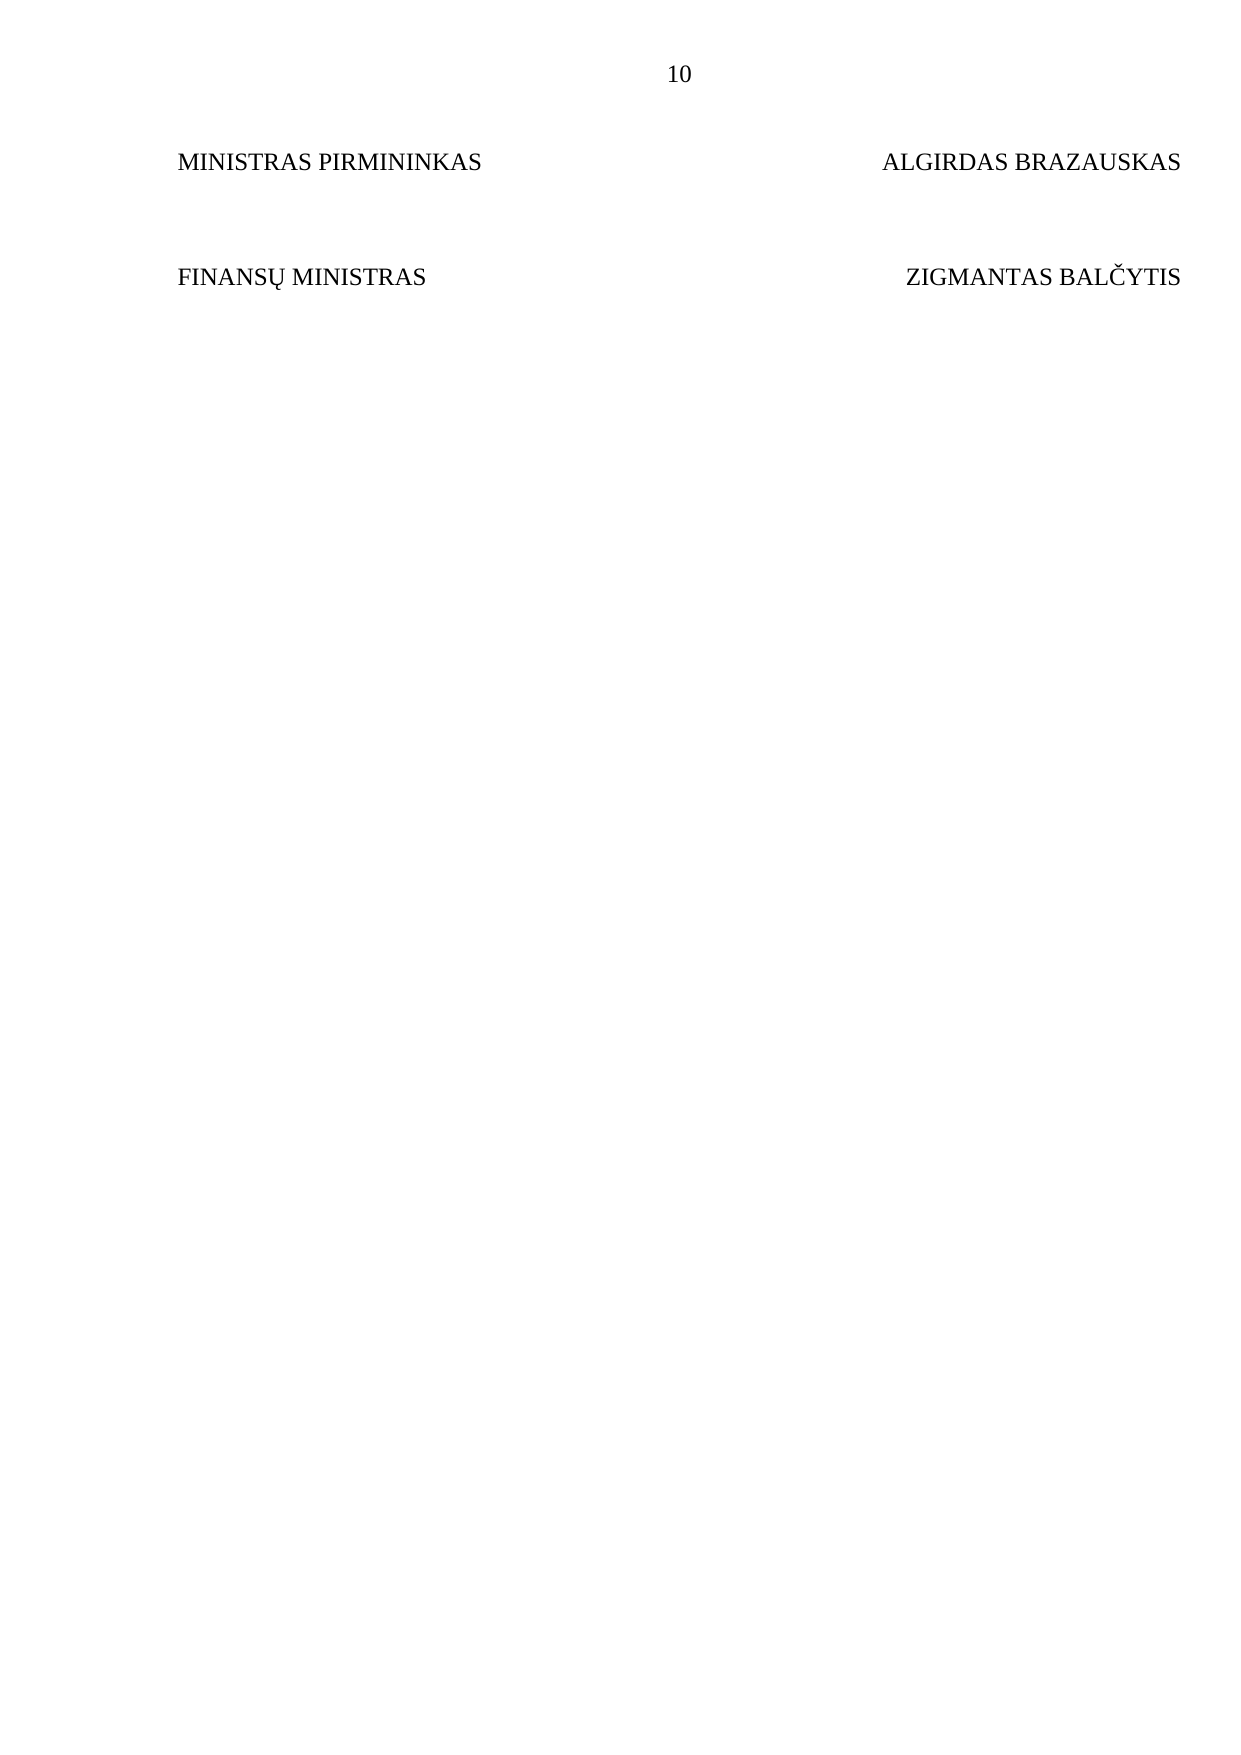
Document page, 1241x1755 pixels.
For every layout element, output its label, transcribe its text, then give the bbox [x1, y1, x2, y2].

text Ministras Pirmininkas Algirdas Brazauskas [177, 147, 1181, 176]
text Finansų ministras Zigmantas Balčytis [177, 262, 1181, 291]
